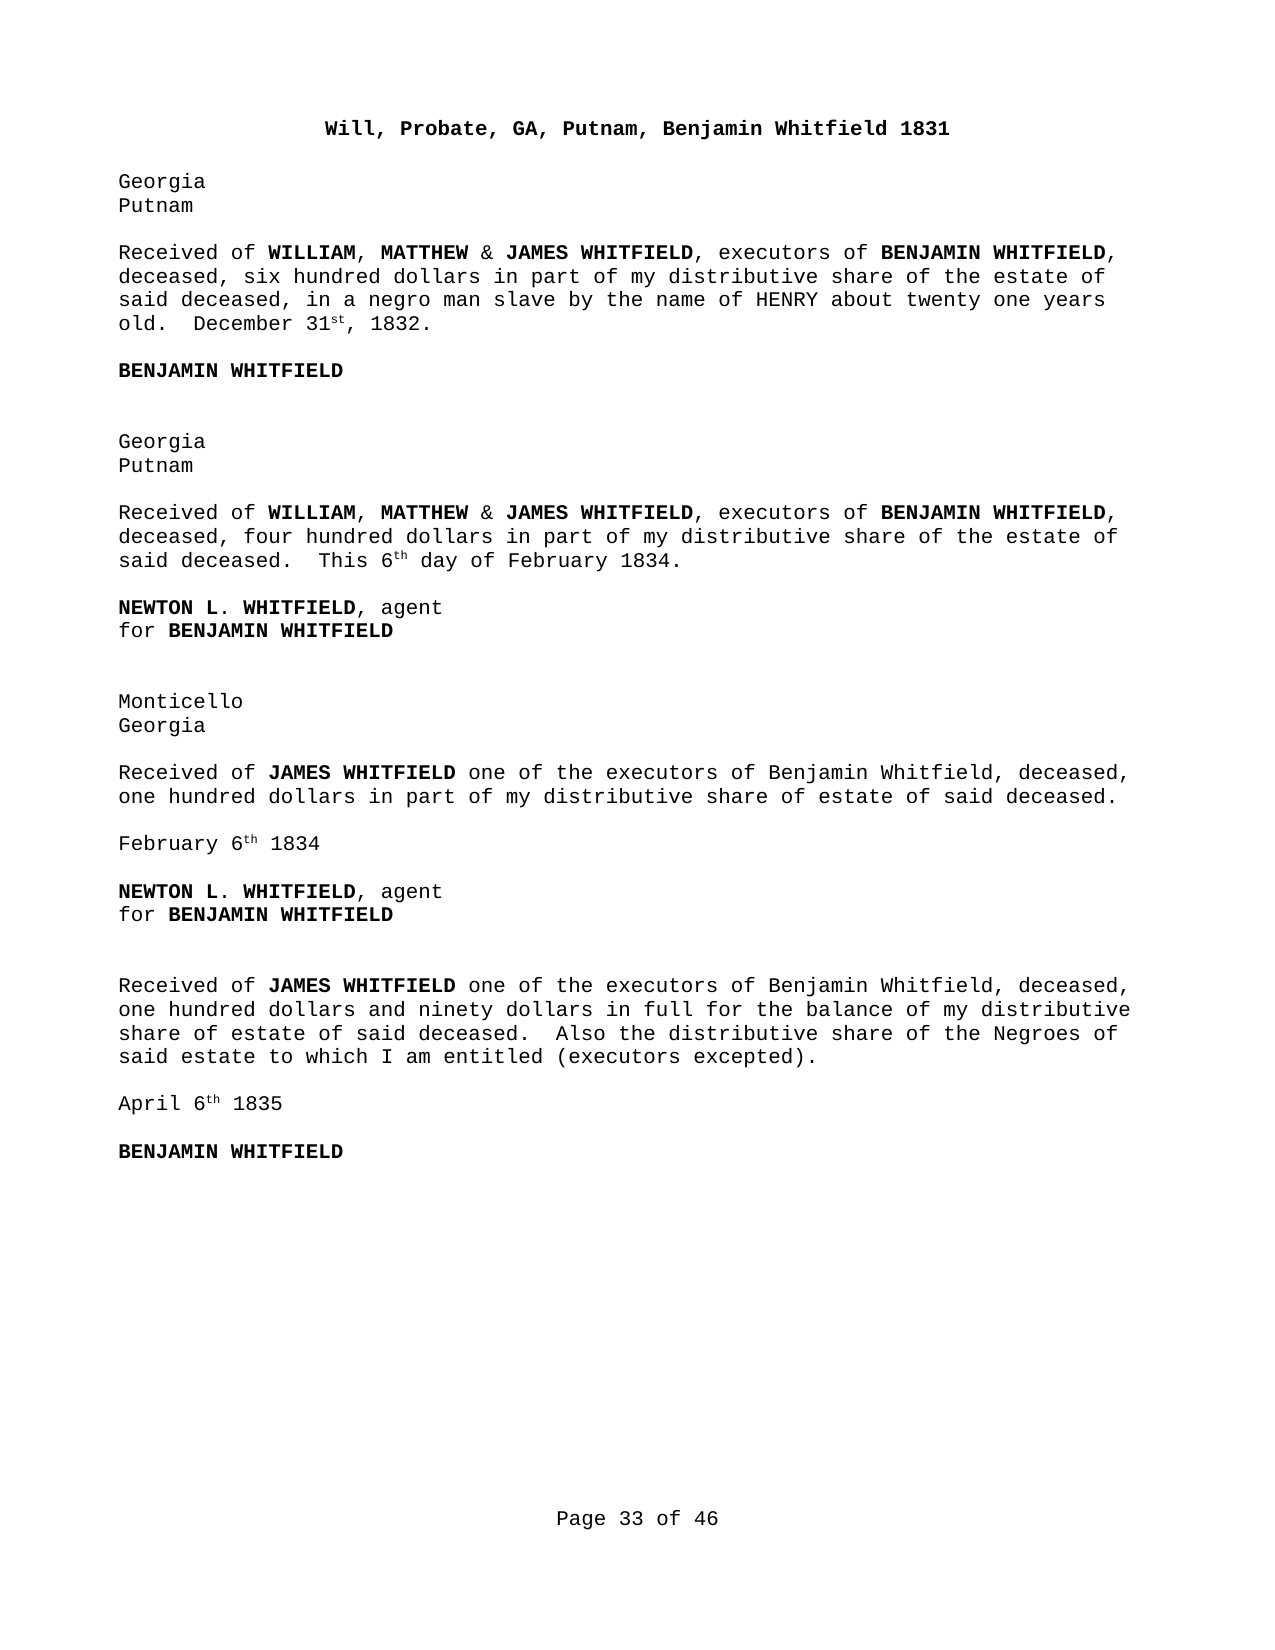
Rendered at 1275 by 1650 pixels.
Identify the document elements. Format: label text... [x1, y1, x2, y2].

text Newton L. Whitfield, agent [118, 597, 1157, 621]
text Georgia [118, 715, 1157, 739]
text Received of James Whitfield one of the executors of Benjamin Whitfield, deceased, one hundred dollars in part of my distributive share of estate of said deceased. [118, 762, 1157, 810]
text Putnam [118, 195, 1157, 218]
text Benjamin Whitfield [118, 360, 1157, 384]
text for Benjamin Whitfield [118, 904, 1157, 928]
text Georgia [118, 431, 1157, 455]
text Putnam [118, 455, 1157, 479]
text Monticello [118, 691, 1157, 715]
text Georgia [118, 171, 1157, 195]
text Received of William, Matthew & James Whitfield, executors of Benjamin Whitfield, deceased, four hundred dollars in part of my distributive share of the estate of said deceased. This 6th day of February 1834. [118, 502, 1157, 573]
text February 6th 1834 [118, 833, 1157, 857]
text April 6th 1835 [118, 1093, 1157, 1117]
text for Benjamin Whitfield [118, 621, 1157, 644]
text Benjamin Whitfield [118, 1141, 1157, 1164]
text Received of William, Matthew & James Whitfield, executors of Benjamin Whitfield, deceased, six hundred dollars in part of my distributive share of the estate of said deceased, in a negro man slave by the name of HENRY about twenty one years old. December 31st, 1832. [118, 242, 1157, 337]
text Newton L. Whitfield, agent [118, 881, 1157, 904]
text Received of James Whitfield one of the executors of Benjamin Whitfield, deceased, one hundred dollars and ninety dollars in full for the balance of my distributive share of estate of said deceased. Also the distributive share of the Negroes of said estate to which I am entitled (executors excepted). [118, 975, 1157, 1070]
